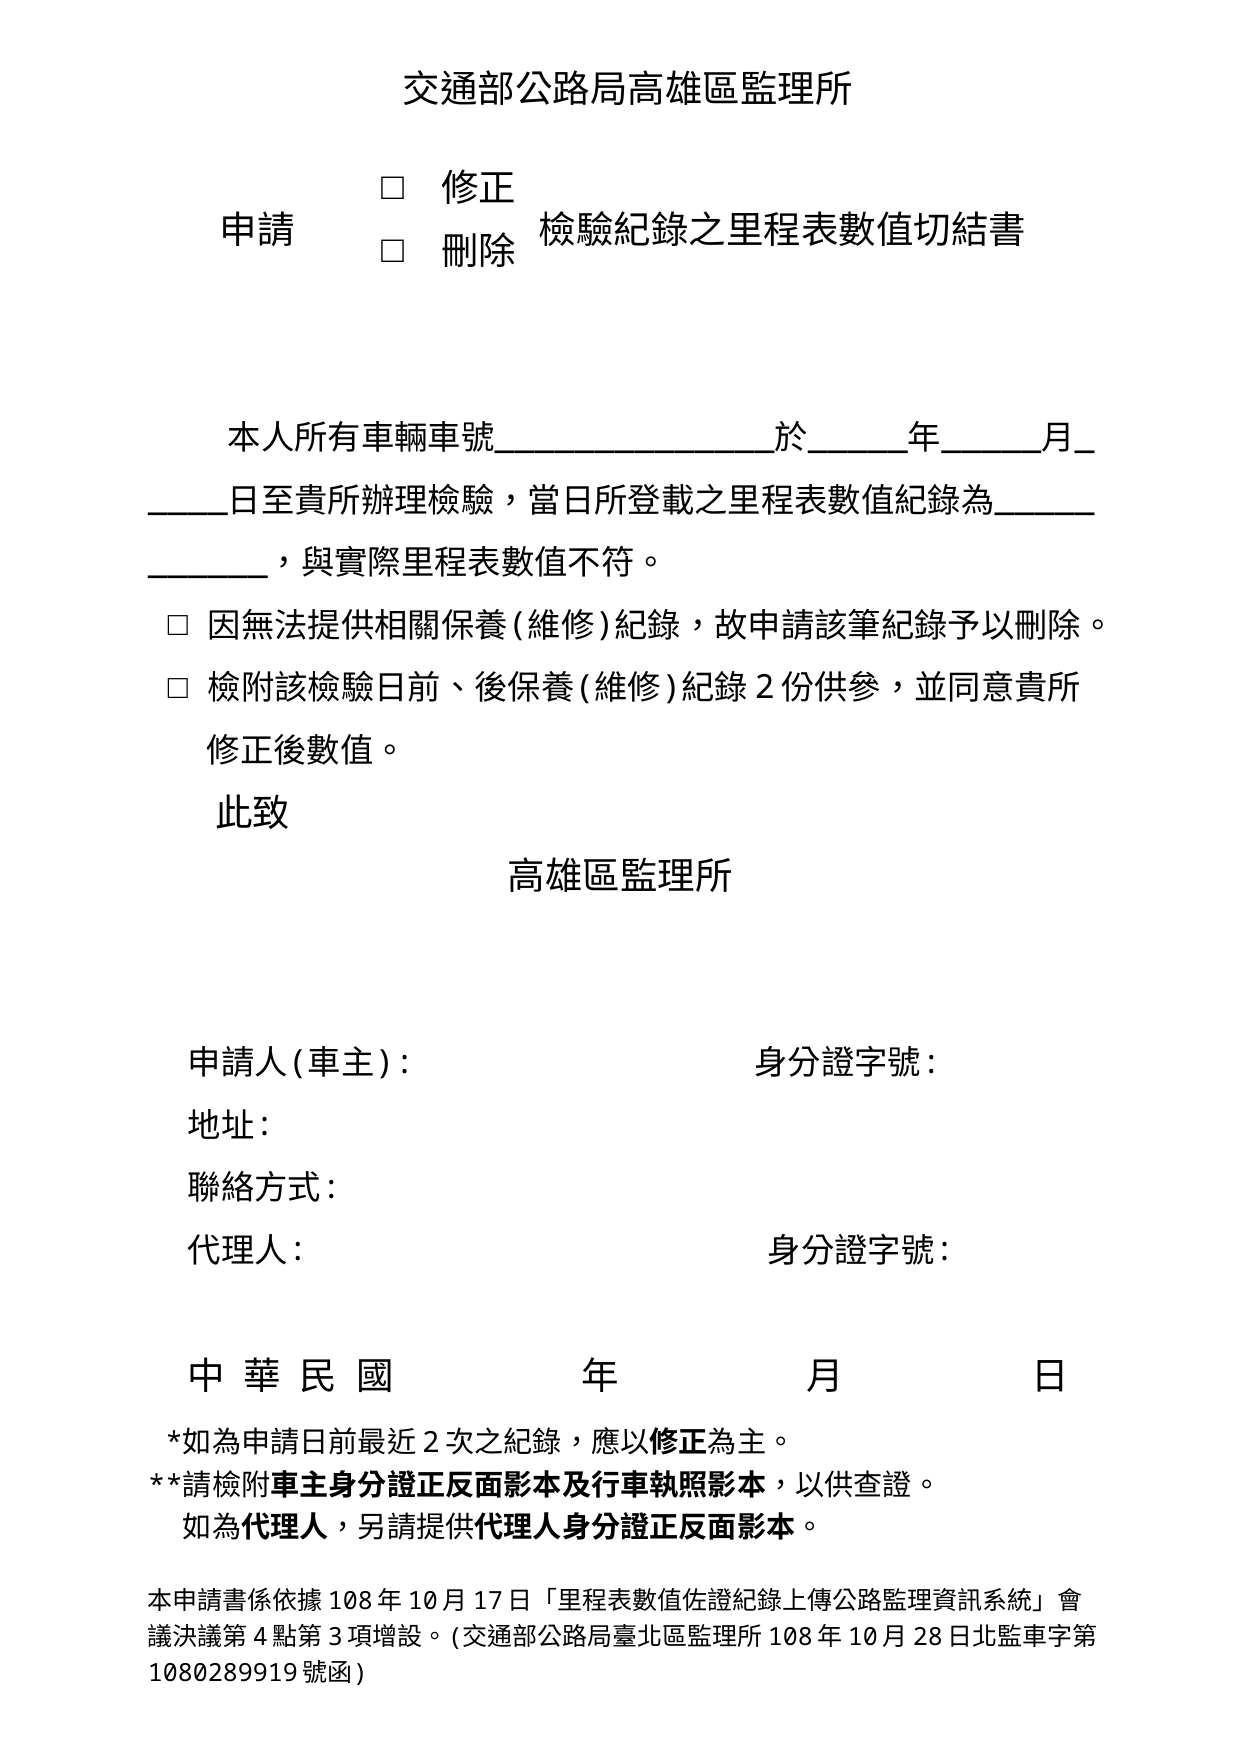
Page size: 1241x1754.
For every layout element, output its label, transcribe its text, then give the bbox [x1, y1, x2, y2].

text 聯絡方式: [148, 1143, 1107, 1206]
text □ 檢附該檢驗日前、後保養(維修)紀錄2份供參，並同意貴所修正後數值。 [148, 643, 1107, 768]
text 高雄區監理所 [148, 831, 1107, 893]
text 本人所有車輛車號______________於_____年_____月_____日至貴所辦理檢驗，當日所登載之里程表數值紀錄為___________，與實際里程表數值不符。 [148, 393, 1107, 581]
table_header 修正 刪除 [322, 144, 527, 290]
text 申請人(車主): 身分證字號: [148, 1018, 1107, 1081]
text 中 華 民 國 年 月 日 [148, 1331, 1107, 1393]
text 此致 [148, 768, 1107, 831]
text 地址: [148, 1081, 1107, 1143]
text 代理人: 身分證字號: [148, 1206, 1107, 1268]
table_header 檢驗紀錄之里程表數值切結書 [528, 144, 1109, 290]
table_header 申請 [191, 144, 322, 290]
text □ 因無法提供相關保養(維修)紀錄，故申請該筆紀錄予以刪除。 [148, 581, 1107, 643]
